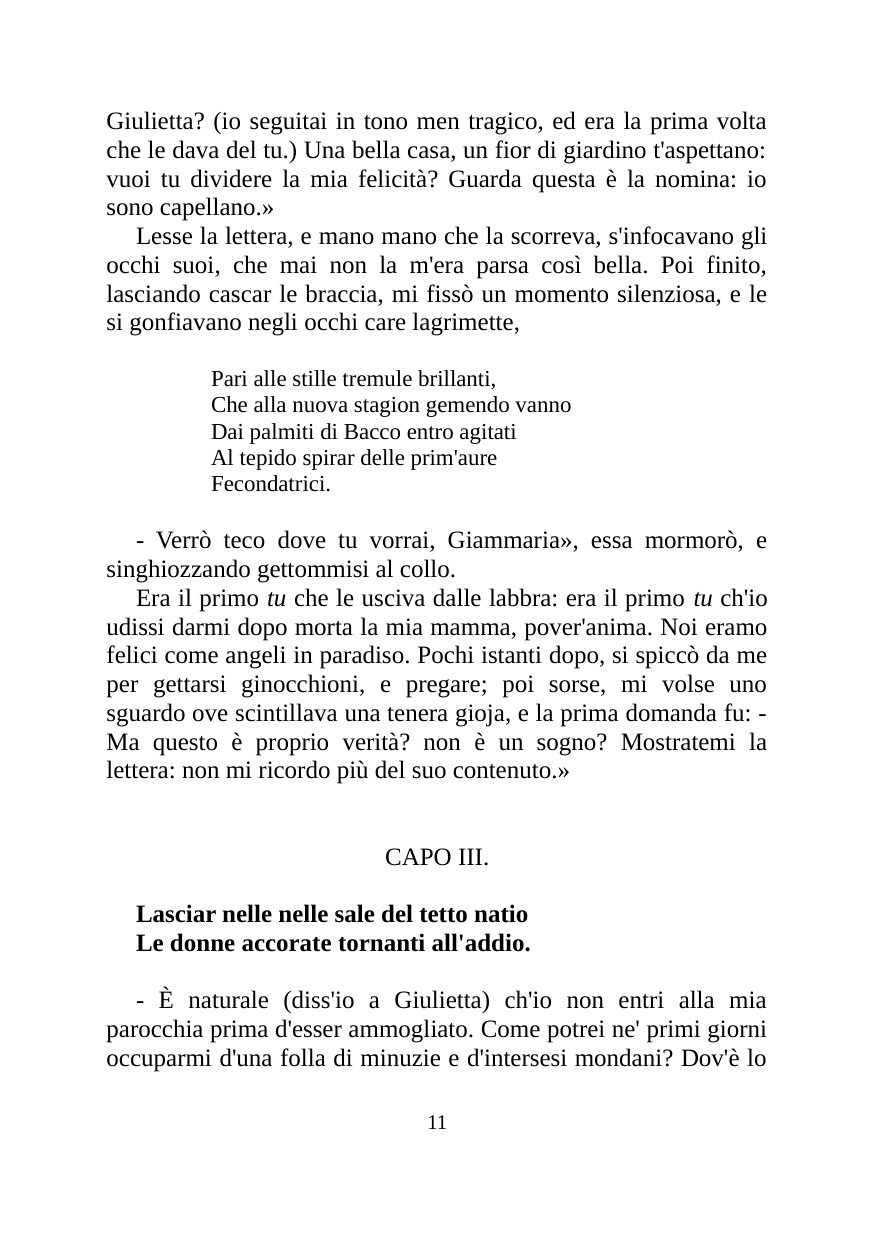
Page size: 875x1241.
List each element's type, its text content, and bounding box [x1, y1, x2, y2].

text CAPO III. [106, 842, 768, 871]
text Al tepido spirar delle prim'aure [181, 444, 768, 470]
text Che alla nuova stagion gemendo vanno [181, 391, 768, 418]
text - È naturale (diss'io a Giulietta) ch'io non entri alla mia parocchia prima d'esser ammogliato. Come potrei ne' primi giorni occuparmi d'una folla di minuzie e d'intersesi mondani? Dov'è lo [106, 986, 768, 1072]
text Lesse la lettera, e mano mano che la scorreva, s'infocavano gli occhi suoi, che mai non la m'era parsa così bella. Poi finito, lasciando cascar le braccia, mi fissò un momento silenziosa, e le si gonfiavano negli occhi care lagrimette, [106, 221, 768, 336]
text Fecondatrici. [181, 470, 768, 497]
text Dai palmiti di Bacco entro agitati [181, 418, 768, 444]
text Pari alle stille tremule brillanti, [181, 365, 768, 391]
text Lasciar nelle nelle sale del tetto natio [106, 899, 768, 928]
text Giulietta? (io seguitai in tono men tragico, ed era la prima volta che le dava del tu.) Una bella casa, un fior di giardino t'aspettano: vuoi tu dividere la mia felicità? Guarda questa è la nomina: io sono capellano.» [106, 106, 768, 221]
text - Verrò teco dove tu vorrai, Giammaria», essa mormorò, e singhiozzando gettommisi al collo. [106, 526, 768, 583]
text Era il primo tu che le usciva dalle labbra: era il primo tu ch'io udissi darmi dopo morta la mia mamma, pover'anima. Noi eramo felici come angeli in paradiso. Pochi istanti dopo, si spiccò da me per gettarsi ginocchioni, e pregare; poi sorse, mi volse uno sguardo ove scintillava una tenera gioja, e la prima domanda fu: - Ma questo è proprio verità? non è un sogno? Mostratemi la lettera: non mi ricordo più del suo contenuto.» [106, 583, 768, 784]
text Le donne accorate tornanti all'addio. [106, 928, 768, 957]
